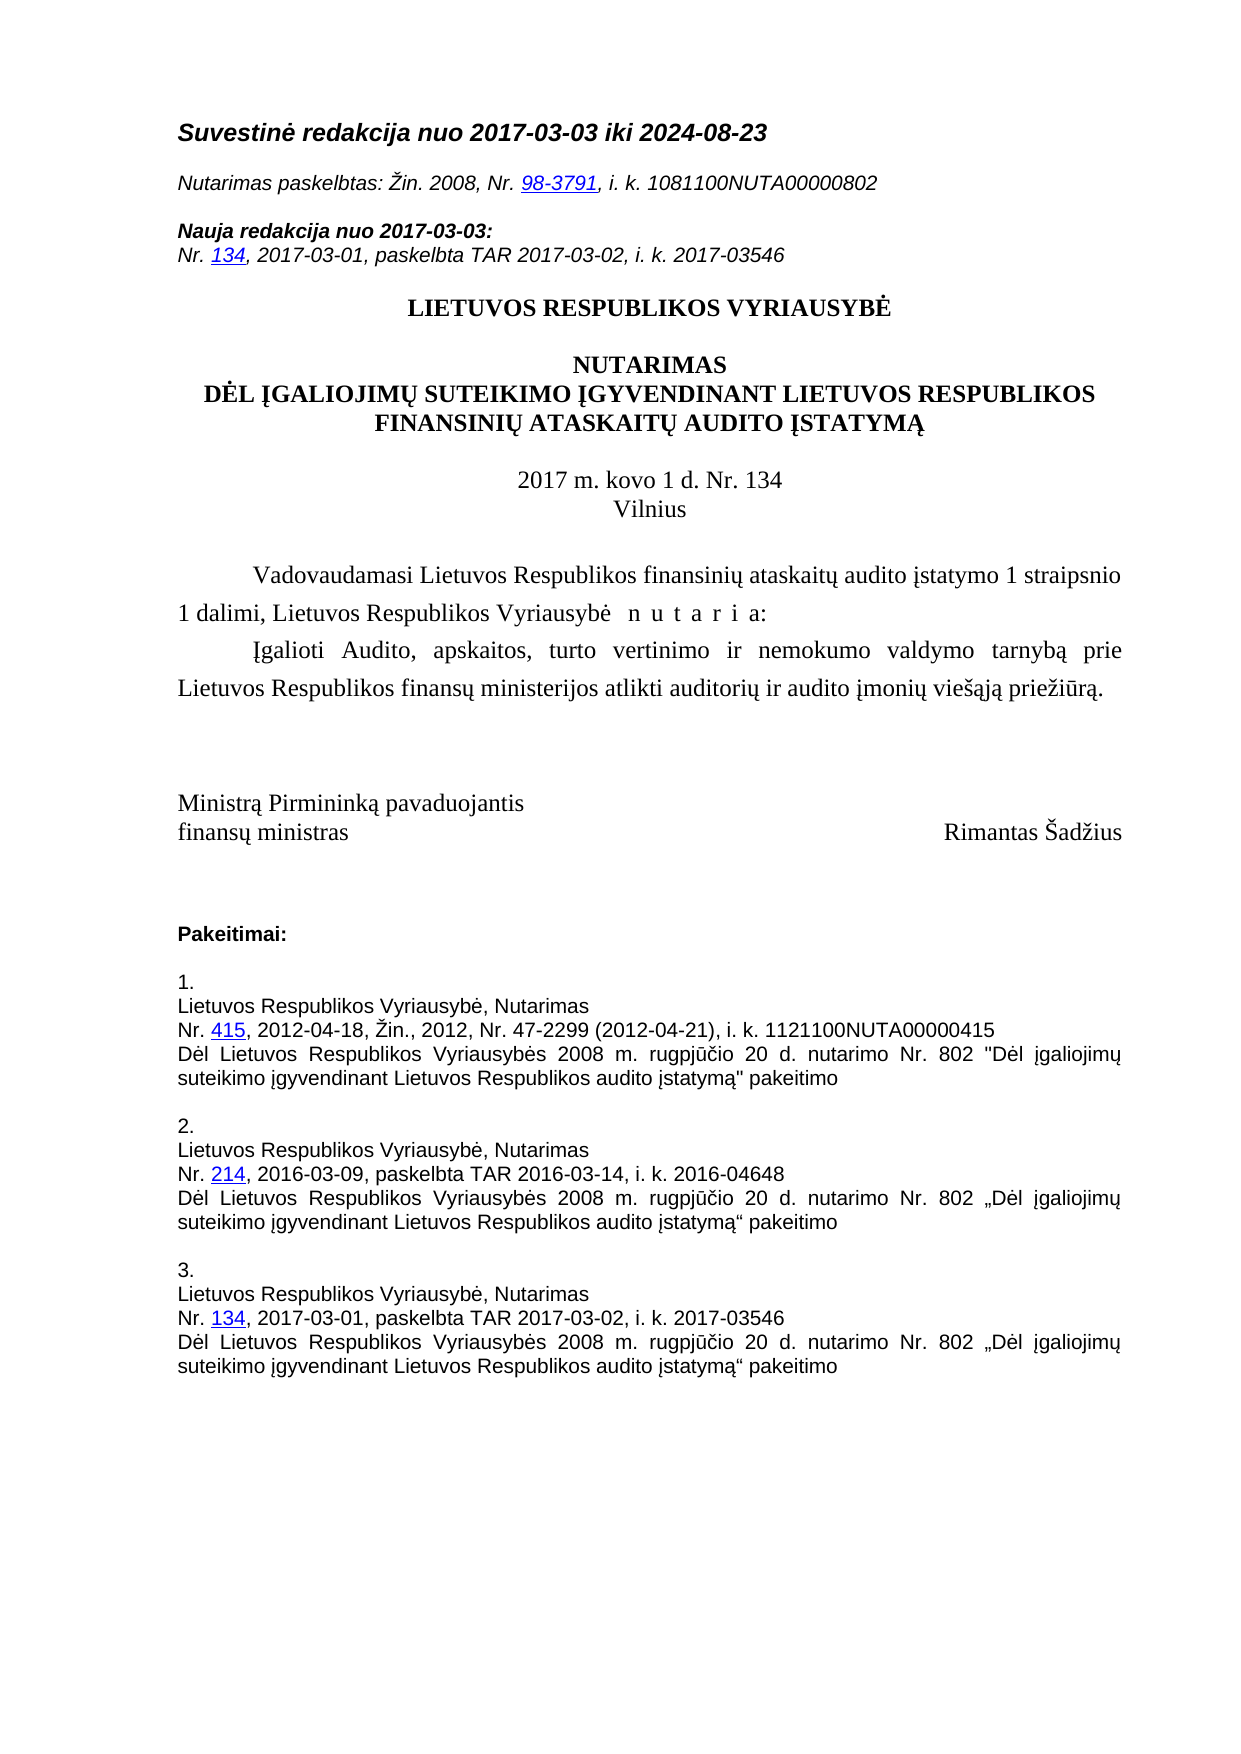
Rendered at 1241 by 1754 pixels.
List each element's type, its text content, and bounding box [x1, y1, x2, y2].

text Dėl Lietuvos Respublikos Vyriausybės 2008 m. rugpjūčio 20 d. nutarimo Nr. 802 "Dėl įgaliojimų suteikimo įgyvendinant Lietuvos Respublikos audito įstatymą" pakeitimo [177, 1042, 1122, 1090]
text Pakeitimai: [177, 922, 1122, 946]
text NUTARIMAS [177, 351, 1122, 379]
text finansų ministras Rimantas Šadžius [177, 817, 1122, 846]
text Nr. 214, 2016-03-09, paskelbta TAR 2016-03-14, i. k. 2016-04648 [177, 1162, 1122, 1186]
text Lietuvos Respublikos Vyriausybė, Nutarimas [177, 994, 1122, 1018]
text Vadovaudamasi Lietuvos Respublikos finansinių ataskaitų audito įstatymo 1 straipsnio 1 dalimi, Lietuvos Respublikos Vyriausybė nutaria: [177, 552, 1122, 627]
text 2017 m. kovo 1 d. Nr. 134 [177, 466, 1122, 494]
text LIETUVOS RESPUBLIKOS VYRIAUSYBĖ [177, 293, 1122, 322]
text Nauja redakcija nuo 2017-03-03: [177, 219, 1122, 243]
text Lietuvos Respublikos Vyriausybė, Nutarimas [177, 1282, 1122, 1306]
text 3. [177, 1258, 1122, 1282]
text Nutarimas paskelbtas: Žin. 2008, Nr. 98-3791, i. k. 1081100NUTA00000802 [177, 171, 1122, 195]
text Dėl Lietuvos Respublikos Vyriausybės 2008 m. rugpjūčio 20 d. nutarimo Nr. 802 „Dėl įgaliojimų suteikimo įgyvendinant Lietuvos Respublikos audito įstatymą“ pakeitimo [177, 1329, 1122, 1377]
text 2. [177, 1114, 1122, 1138]
text Vilnius [177, 494, 1122, 523]
text Ministrą Pirmininką pavaduojantis [177, 788, 1122, 817]
text Nr. 134, 2017-03-01, paskelbta TAR 2017-03-02, i. k. 2017-03546 [177, 1306, 1122, 1329]
text DĖL ĮGALIOJIMŲ SUTEIKIMO ĮGYVENDINANT LIETUVOS RESPUBLIKOS FINANSINIŲ ATASKAITŲ AUDITO ĮSTATYMĄ [177, 379, 1122, 437]
text Suvestinė redakcija nuo 2017-03-03 iki 2024-08-23 [177, 118, 1122, 147]
text 1. [177, 970, 1122, 994]
text Nr. 415, 2012-04-18, Žin., 2012, Nr. 47-2299 (2012-04-21), i. k. 1121100NUTA00000415 [177, 1018, 1122, 1042]
text Nr. 134, 2017-03-01, paskelbta TAR 2017-03-02, i. k. 2017-03546 [177, 243, 1122, 267]
text Lietuvos Respublikos Vyriausybė, Nutarimas [177, 1138, 1122, 1162]
text Dėl Lietuvos Respublikos Vyriausybės 2008 m. rugpjūčio 20 d. nutarimo Nr. 802 „Dėl įgaliojimų suteikimo įgyvendinant Lietuvos Respublikos audito įstatymą“ pakeitimo [177, 1186, 1122, 1234]
text Įgalioti Audito, apskaitos, turto vertinimo ir nemokumo valdymo tarnybą prie Lietuvos Respublikos finansų ministerijos atlikti auditorių ir audito įmonių viešąją priežiūrą. [177, 627, 1122, 702]
